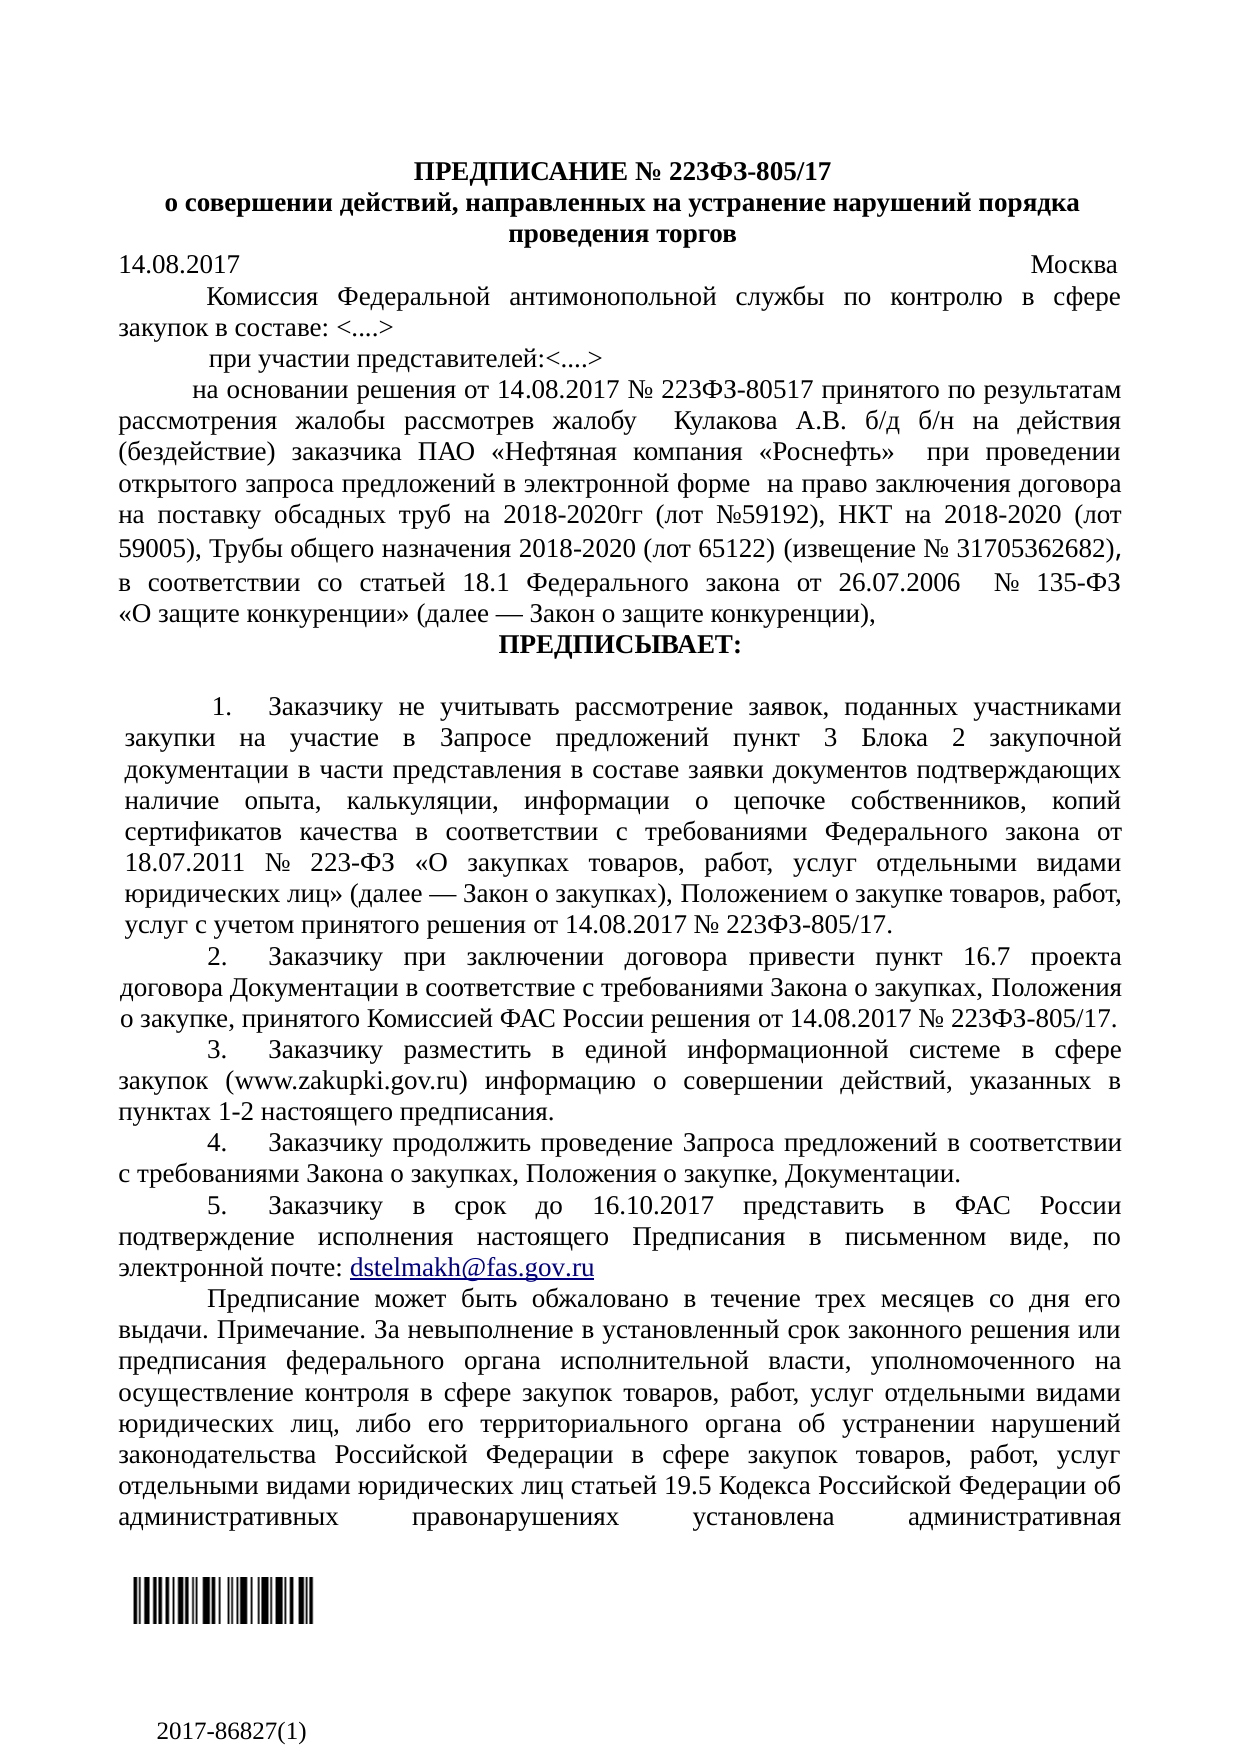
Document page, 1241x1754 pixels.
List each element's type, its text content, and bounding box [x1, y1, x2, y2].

list Заказчику не учитывать рассмотрение заявок, поданных участниками закупки на участие в Запросе предложений пункт 3 Блока 2 закупочной документации в части представления в составе заявки документов подтверждающих наличие опыта, калькуляции, информации о цепочке собственников, копий сертификатов качества в соответствии с требованиями Федерального закона от 18.07.2011 № 223-ФЗ «О закупках товаров, работ, услуг отдельными видами юридических лиц» (далее — Закон о закупках), Положением о закупке товаров, работ, услуг с учетом принятого решения от 14.08.2017 № 223ФЗ-805/17. [124, 690, 1122, 939]
text 14.08.2017 Москва [118, 249, 1122, 280]
picture [118, 1577, 331, 1624]
text Комиссия Федеральной антимонопольной службы по контролю в сфере закупок в составе: <....> [118, 280, 1122, 342]
text ПРЕДПИСЫВАЕТ: [118, 628, 1122, 659]
text ПРЕДПИСАНИЕ № 223ФЗ-805/17 [123, 155, 1122, 186]
text на основании решения от 14.08.2017 № 223ФЗ-80517 принятого по результатам рассмотрения жалобы рассмотрев жалобу Кулакова А.В. б/д б/н на действия (бездействие) заказчика ПАО «Нефтяная компания «Роснефть» при проведении открытого запроса предложений в электронной форме на право заключения договора на поставку обсадных труб на 2018-2020гг (лот №59192), НКТ на 2018-2020 (лот 59005), Трубы общего назначения 2018-2020 (лот 65122) (извещение № 31705362682), в соответствии со статьей 18.1 Федерального закона от 26.07.2006 № 135-ФЗ «О защите конкуренции» (далее — Закон о защите конкуренции), [118, 373, 1122, 628]
text Предписание может быть обжаловано в течение трех месяцев со дня его выдачи. Примечание. За невыполнение в установленный срок законного решения или предписания федерального органа исполнительной власти, уполномоченного на осуществление контроля в сфере закупок товаров, работ, услуг отдельными видами юридических лиц, либо его территориального органа об устранении нарушений законодательства Российской Федерации в сфере закупок товаров, работ, услуг отдельными видами юридических лиц статьей 19.5 Кодекса Российской Федерации об административных правонарушениях установлена административная [118, 1282, 1122, 1531]
list Заказчику в срок до 16.10.2017 представить в ФАС России подтверждение исполнения настоящего Предписания в письменном виде, по электронной почте: dstelmakh@fas.gov.ru [118, 1189, 1122, 1282]
text о совершении действий, направленных на устранение нарушений порядка проведения торгов [123, 186, 1122, 249]
list Заказчику продолжить проведение Запроса предложений в соответствии с требованиями Закона о закупках, Положения о закупке, Документации. [118, 1126, 1122, 1189]
list Заказчику разместить в единой информационной системе в сфере закупок (www.zakupki.gov.ru) информацию о совершении действий, указанных в пунктах 1-2 настоящего предписания. [118, 1033, 1122, 1126]
list Заказчику при заключении договора привести пункт 16.7 проекта договора Документации в соответствие с требованиями Закона о закупках, Положения о закупке, принятого Комиссией ФАС России решения от 14.08.2017 № 223ФЗ-805/17. [120, 939, 1122, 1033]
text при участии представителей:<....> [118, 342, 1122, 373]
